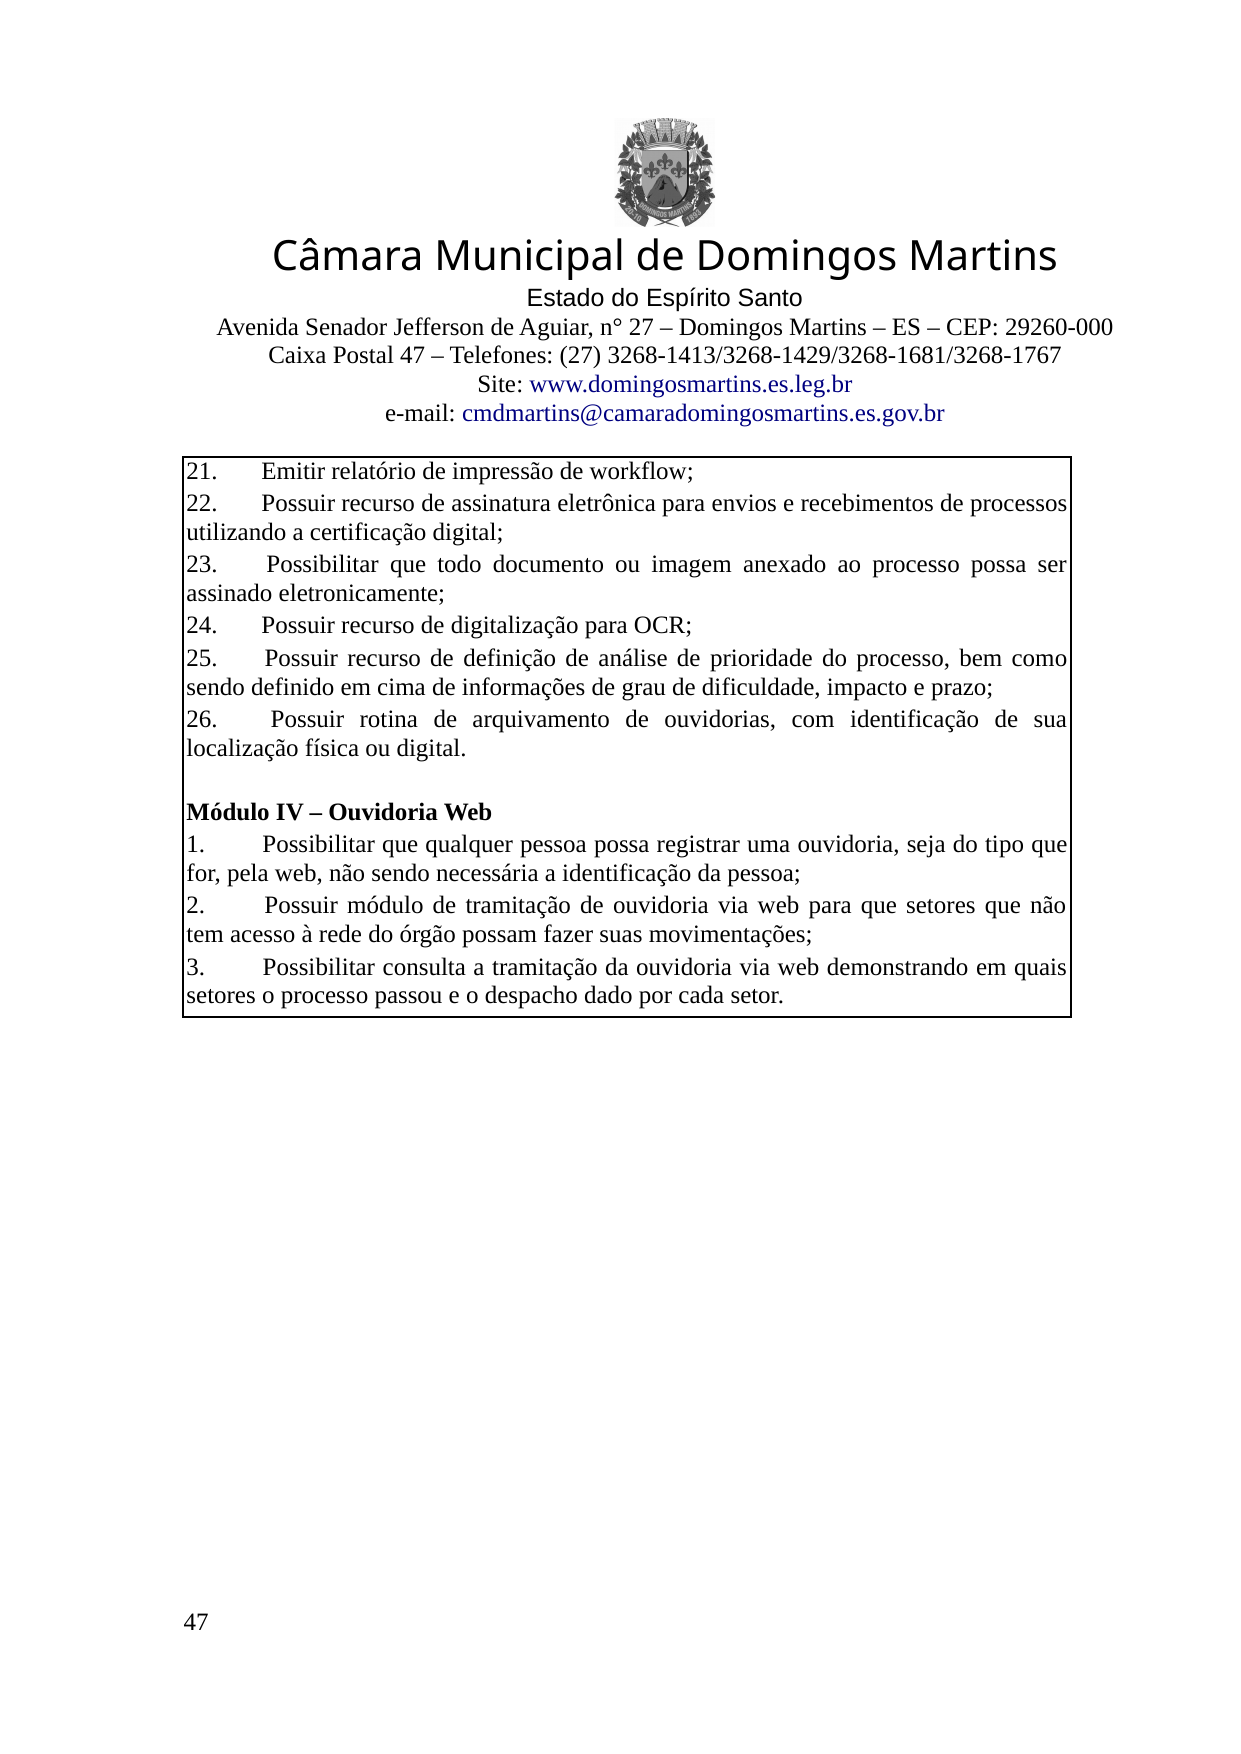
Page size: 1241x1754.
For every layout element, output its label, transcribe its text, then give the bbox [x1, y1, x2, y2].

table_header 21. Emitir relatório de impressão de workflow; 22. Possuir recurso de assinatura eletrônica para envios e recebimentos de processos utilizando a certificação digital; 23. Possibilitar que todo documento ou imagem anexado ao processo possa ser assinado eletronicamente; 24. Possuir recurso de digitalização para OCR; 25. Possuir recurso de definição de análise de prioridade do processo, bem como sendo definido em cima de informações de grau de dificuldade, impacto e prazo; 26. Possuir rotina de arquivamento de ouvidorias, com identificação de sua localização física ou digital. Módulo IV – Ouvidoria Web 1. Possibilitar que qualquer pessoa possa registrar uma ouvidoria, seja do tipo que for, pela web, não sendo necessária a identificação da pessoa; 2. Possuir módulo de tramitação de ouvidoria via web para que setores que não tem acesso à rede do órgão possam fazer suas movimentações; 3. Possibilitar consulta a tramitação da ouvidoria via web demonstrando em quais setores o processo passou e o despacho dado por cada setor. [184, 458, 1070, 1016]
